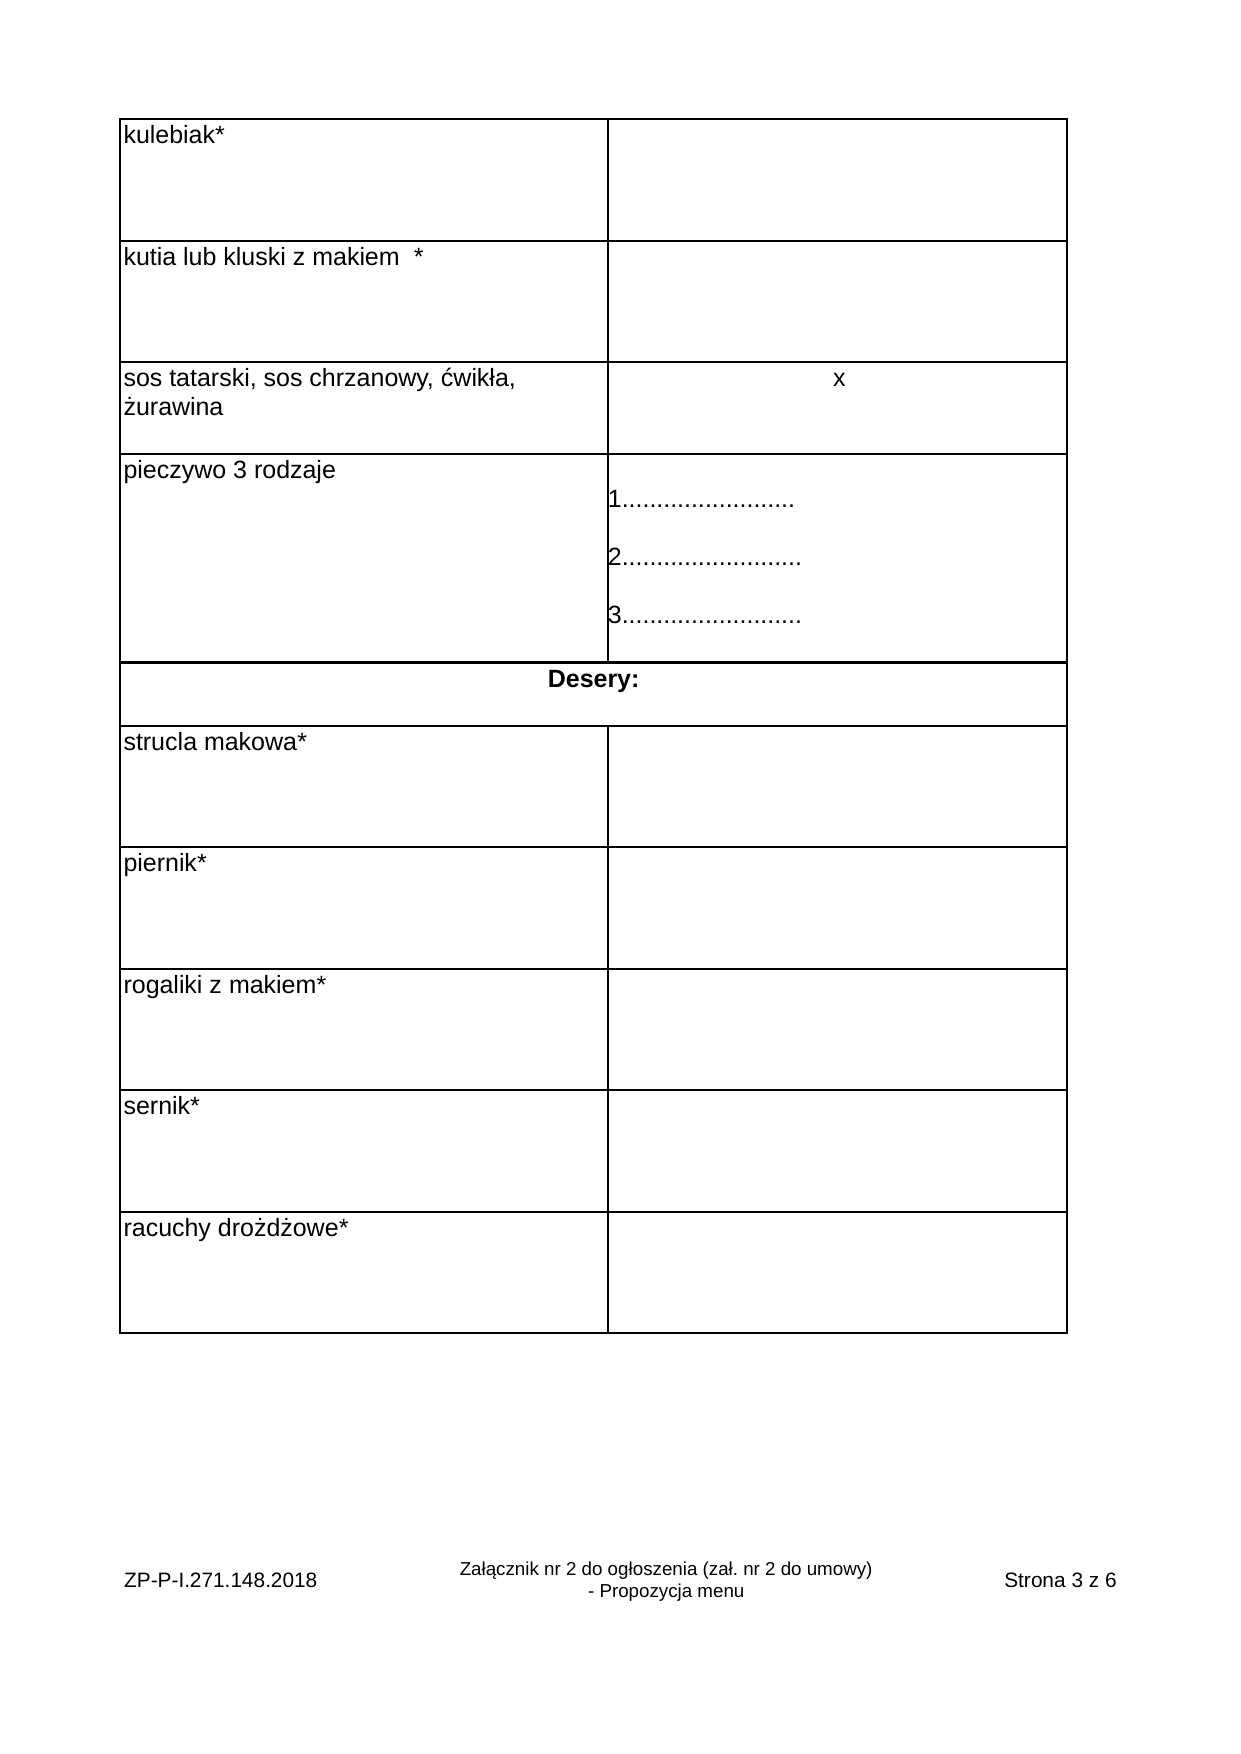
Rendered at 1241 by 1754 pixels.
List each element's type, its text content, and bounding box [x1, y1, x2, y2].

table_cell Desery: [121, 664, 1066, 725]
table_cell x [609, 363, 1066, 453]
table_cell 1......................... 2.......................... 3.......................... [609, 455, 1066, 661]
table_cell [609, 970, 1066, 1089]
table_cell sernik* [121, 1091, 607, 1211]
table_cell kutia lub kluski z makiem * [121, 242, 607, 361]
table_cell [609, 1091, 1066, 1211]
table_cell piernik* [121, 848, 607, 968]
table_cell strucla makowa* [121, 727, 607, 846]
table_cell [609, 1213, 1066, 1332]
table_cell rogaliki z makiem* [121, 970, 607, 1089]
table_cell sos tatarski, sos chrzanowy, ćwikła, żurawina [121, 363, 607, 453]
table_cell [609, 120, 1066, 239]
table_cell racuchy drożdżowe* [121, 1213, 607, 1332]
table_cell [609, 848, 1066, 968]
table_cell [609, 727, 1066, 846]
table_cell pieczywo 3 rodzaje [121, 455, 607, 661]
table_cell [609, 242, 1066, 361]
table_cell kulebiak* [121, 120, 607, 239]
